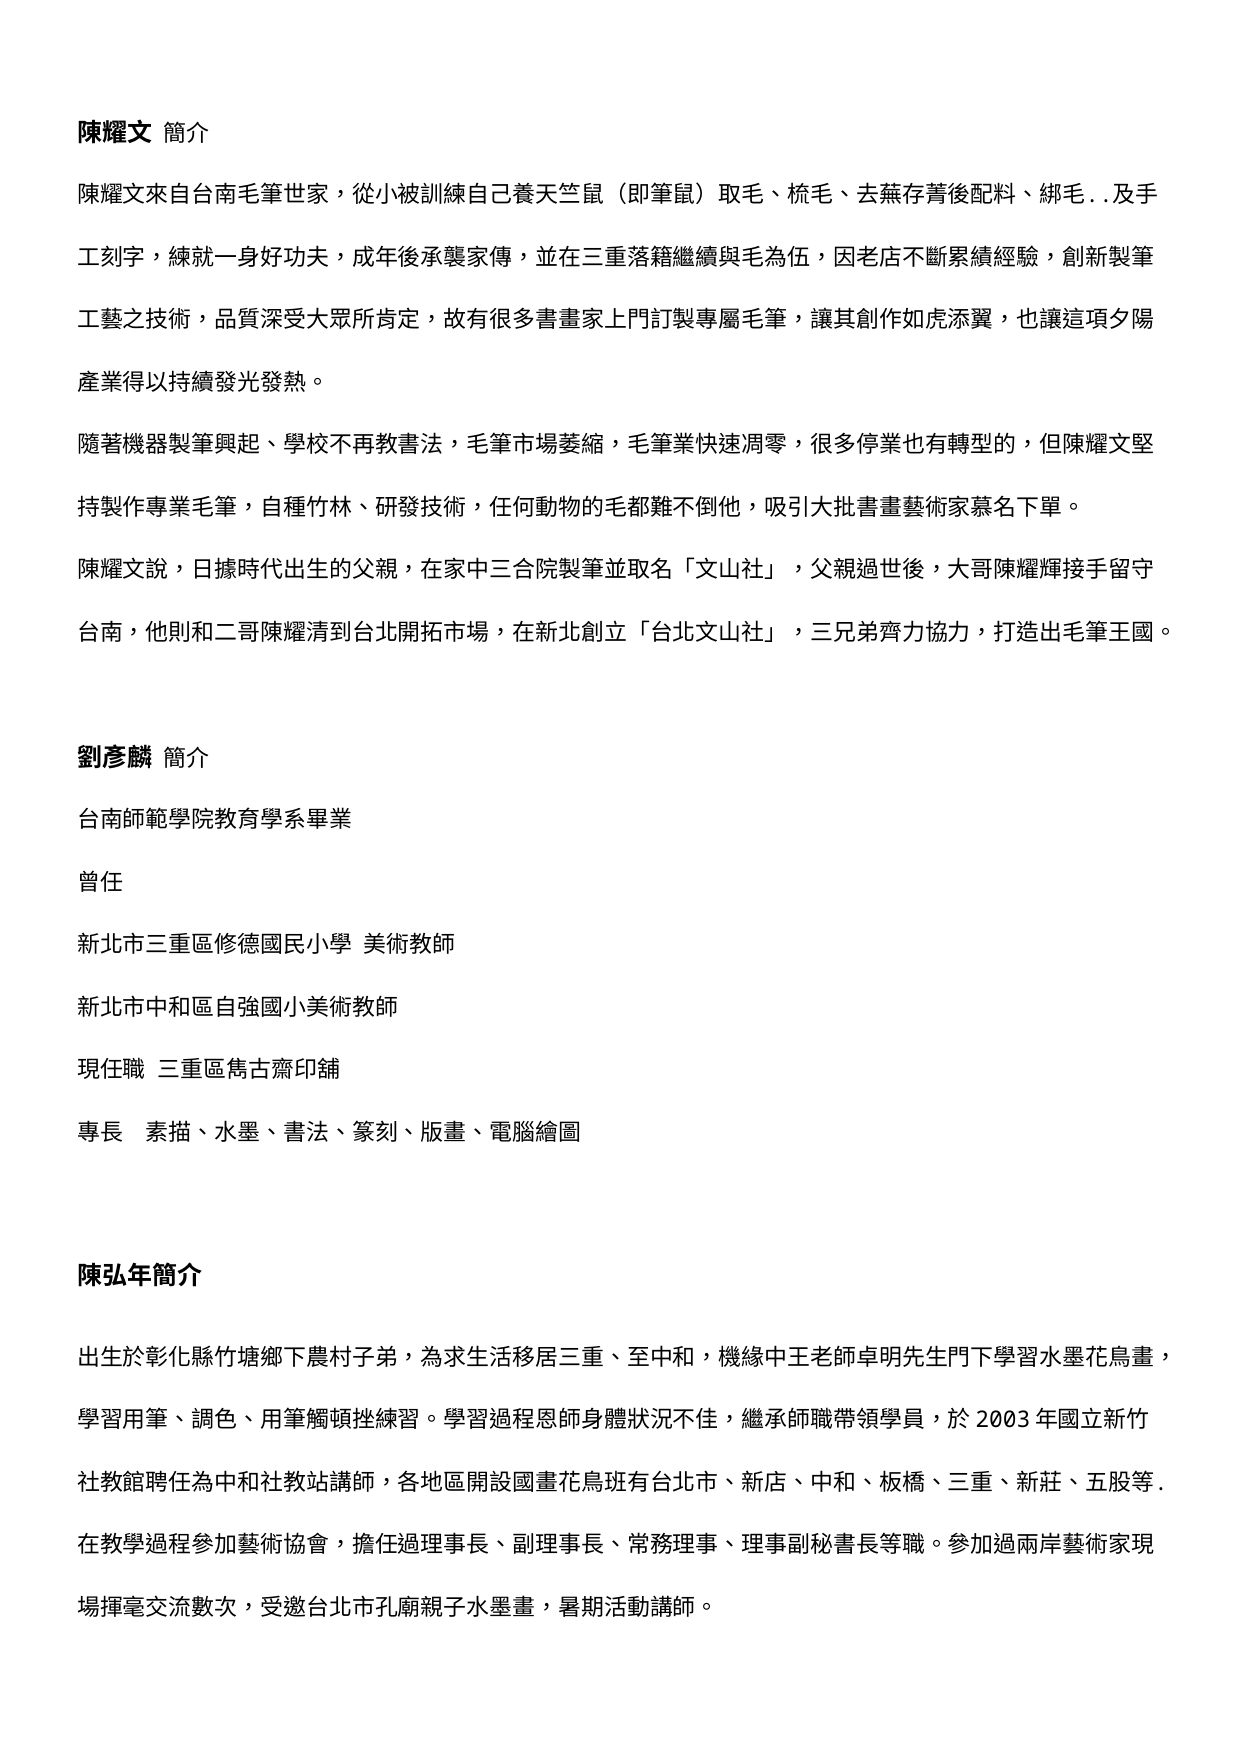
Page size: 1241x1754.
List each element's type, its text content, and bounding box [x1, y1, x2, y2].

text 新北市三重區修德國民小學 美術教師 [77, 901, 1163, 963]
text 陳耀文說，日據時代出生的父親，在家中三合院製筆並取名「文山社」，父親過世後，大哥陳耀輝接手留守台南，他則和二哥陳耀清到台北開拓市場，在新北創立「台北文山社」，三兄弟齊力協力，打造出毛筆王國。 [77, 526, 1163, 651]
text 專長 素描、水墨、書法、篆刻、版畫、電腦繪圖 [77, 1088, 1163, 1151]
text 現任職 三重區雋古齋印舖 [77, 1026, 1163, 1088]
text 隨著機器製筆興起、學校不再教書法，毛筆市場萎縮，毛筆業快速凋零，很多停業也有轉型的，但陳耀文堅持製作專業毛筆，自種竹林、研發技術，任何動物的毛都難不倒他，吸引大批書畫藝術家慕名下單。 [77, 401, 1163, 526]
text 出生於彰化縣竹塘鄉下農村子弟，為求生活移居三重、至中和，機緣中王老師卓明先生門下學習水墨花鳥畫，學習用筆、調色、用筆觸頓挫練習。學習過程恩師身體狀況不佳，繼承師職帶領學員，於2003年國立新竹社教館聘任為中和社教站講師，各地區開設國畫花鳥班有台北市、新店、中和、板橋、三重、新莊、五股等.在教學過程參加藝術協會，擔任過理事長、副理事長、常務理事、理事副秘書長等職。參加過兩岸藝術家現場揮毫交流數次，受邀台北市孔廟親子水墨畫，暑期活動講師。 [77, 1313, 1163, 1626]
text 陳耀文 簡介 陳耀文來自台南毛筆世家，從小被訓練自己養天竺鼠（即筆鼠）取毛、梳毛、去蕪存菁後配料、綁毛..及手工刻字，練就一身好功夫，成年後承襲家傳，並在三重落籍繼續與毛為伍，因老店不斷累績經驗，創新製筆工藝之技術，品質深受大眾所肯定，故有很多書畫家上門訂製專屬毛筆，讓其創作如虎添翼，也讓這項夕陽產業得以持續發光發熱。 [77, 88, 1163, 401]
text 劉彥麟 簡介 台南師範學院教育學系畢業 [77, 713, 1163, 838]
text 陳弘年簡介 [77, 1232, 1163, 1295]
text 新北市中和區自強國小美術教師 [77, 963, 1163, 1026]
text 曾任 [77, 838, 1163, 901]
